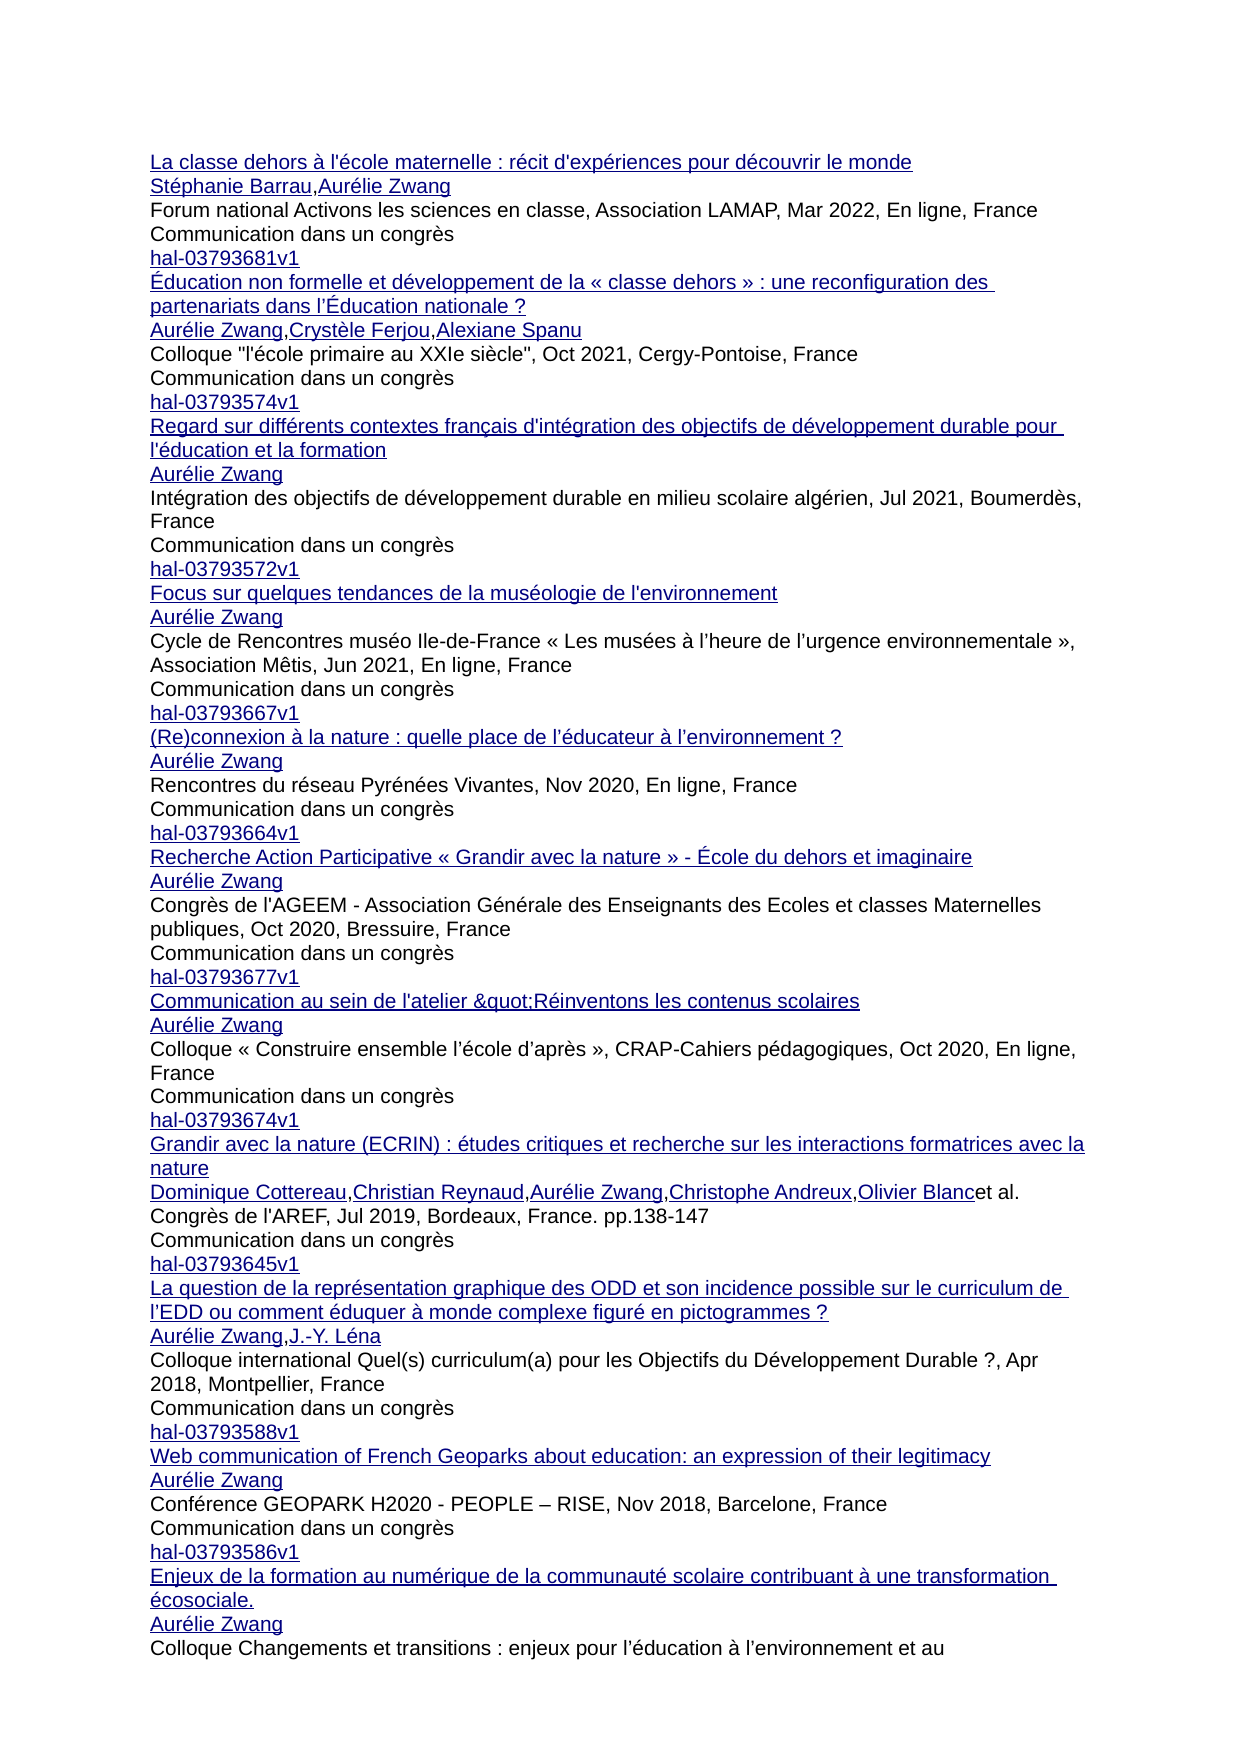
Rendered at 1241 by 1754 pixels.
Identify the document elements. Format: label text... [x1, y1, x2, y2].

table_cell Grandir avec la nature (ECRIN) : études critiques et recherche sur les interactions formatrices avec la nature Dominique Cottereau,Christian Reynaud,Aurélie Zwang,Christophe Andreux,Olivier Blancet al. Congrès de l'AREF, Jul 2019, Bordeaux, France. pp.138-147 Communication dans un congrès hal-03793645v1 [150, 1132, 1090, 1276]
table_cell Enjeux de la formation au numérique de la communauté scolaire contribuant à une transformation écosociale. Aurélie Zwang Colloque Changements et transitions : enjeux pour l’éducation à l’environnement et au [150, 1564, 1090, 1659]
table_cell La question de la représentation graphique des ODD et son incidence possible sur le curriculum de l’EDD ou comment éduquer à monde complexe figuré en pictogrammes ? Aurélie Zwang,J.-Y. Léna Colloque international Quel(s) curriculum(a) pour les Objectifs du Développement Durable ?, Apr 2018, Montpellier, France Communication dans un congrès hal-03793588v1 [150, 1276, 1090, 1444]
table_cell Regard sur différents contextes français d'intégration des objectifs de développement durable pour l'éducation et la formation Aurélie Zwang Intégration des objectifs de développement durable en milieu scolaire algérien, Jul 2021, Boumerdès, France Communication dans un congrès hal-03793572v1 [150, 414, 1090, 581]
table_cell (Re)connexion à la nature : quelle place de l’éducateur à l’environnement ? Aurélie Zwang Rencontres du réseau Pyrénées Vivantes, Nov 2020, En ligne, France Communication dans un congrès hal-03793664v1 [150, 725, 1090, 845]
table_cell Communication au sein de l'atelier &quot;Réinventons les contenus scolaires Aurélie Zwang Colloque « Construire ensemble l’école d’après », CRAP-Cahiers pédagogiques, Oct 2020, En ligne, France Communication dans un congrès hal-03793674v1 [150, 989, 1090, 1132]
table_cell Focus sur quelques tendances de la muséologie de l'environnement Aurélie Zwang Cycle de Rencontres muséo Ile-de-France « Les musées à l’heure de l’urgence environnementale », Association Mêtis, Jun 2021, En ligne, France Communication dans un congrès hal-03793667v1 [150, 581, 1090, 725]
table_cell Web communication of French Geoparks about education: an expression of their legitimacy Aurélie Zwang Conférence GEOPARK H2020 - PEOPLE – RISE, Nov 2018, Barcelone, France Communication dans un congrès hal-03793586v1 [150, 1444, 1090, 1563]
table_cell La classe dehors à l'école maternelle : récit d'expériences pour découvrir le monde Stéphanie Barrau,Aurélie Zwang Forum national Activons les sciences en classe, Association LAMAP, Mar 2022, En ligne, France Communication dans un congrès hal-03793681v1 [150, 150, 1090, 270]
table_cell Éducation non formelle et développement de la « classe dehors » : une reconfiguration des partenariats dans l’Éducation nationale ? Aurélie Zwang,Crystèle Ferjou,Alexiane Spanu Colloque "l'école primaire au XXIe siècle", Oct 2021, Cergy-Pontoise, France Communication dans un congrès hal-03793574v1 [150, 270, 1090, 413]
table_cell Recherche Action Participative « Grandir avec la nature » - École du dehors et imaginaire Aurélie Zwang Congrès de l'AGEEM - Association Générale des Enseignants des Ecoles et classes Maternelles publiques, Oct 2020, Bressuire, France Communication dans un congrès hal-03793677v1 [150, 845, 1090, 988]
